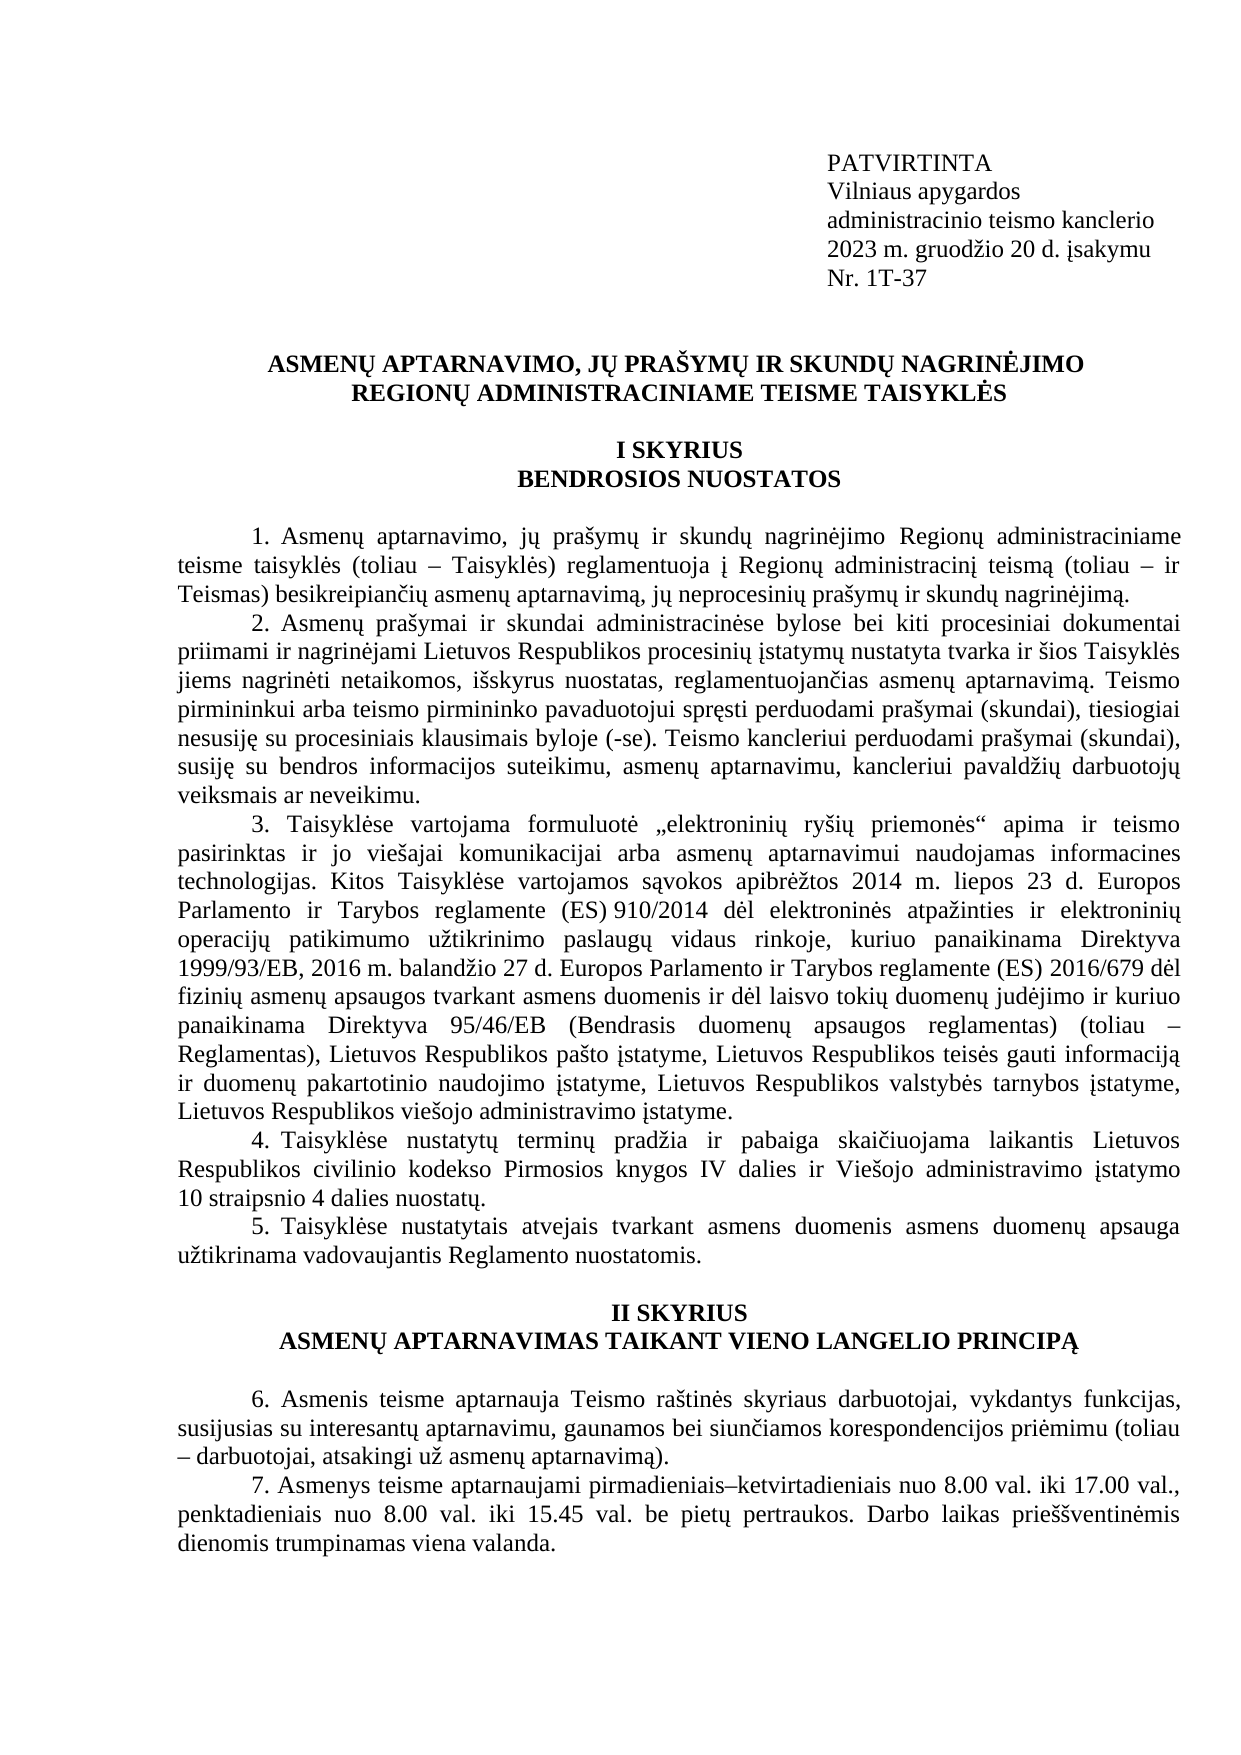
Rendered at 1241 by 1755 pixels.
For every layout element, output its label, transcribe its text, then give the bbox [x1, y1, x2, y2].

text 4. Taisyklėse nustatytų terminų pradžia ir pabaiga skaičiuojama laikantis Lietuvos Respublikos civilinio kodekso Pirmosios knygos IV dalies ir Viešojo administravimo įstatymo 10 straipsnio 4 dalies nuostatų. [177, 1125, 1181, 1211]
text I SKYRIUS [177, 435, 1181, 464]
text 2. Asmenų prašymai ir skundai administracinėse bylose bei kiti procesiniai dokumentai priimami ir nagrinėjami Lietuvos Respublikos procesinių įstatymų nustatyta tvarka ir šios Taisyklės jiems nagrinėti netaikomos, išskyrus nuostatas, reglamentuojančias asmenų aptarnavimą. Teismo pirmininkui arba teismo pirmininko pavaduotojui spręsti perduodami prašymai (skundai), tiesiogiai nesusiję su procesiniais klausimais byloje (-se). Teismo kancleriui perduodami prašymai (skundai), susiję su bendros informacijos suteikimu, asmenų aptarnavimu, kancleriui pavaldžių darbuotojų veiksmais ar neveikimu. [177, 608, 1181, 809]
text 5. Taisyklėse nustatytais atvejais tvarkant asmens duomenis asmens duomenų apsauga užtikrinama vadovaujantis Reglamento nuostatomis. [177, 1211, 1181, 1269]
text 3. Taisyklėse vartojama formuluotė „elektroninių ryšių priemonės“ apima ir teismo pasirinktas ir jo viešajai komunikacijai arba asmenų aptarnavimui naudojamas informacines technologijas. Kitos Taisyklėse vartojamos sąvokos apibrėžtos 2014 m. liepos 23 d. Europos Parlamento ir Tarybos reglamente (ES) 910/2014 dėl elektroninės atpažinties ir elektroninių operacijų patikimumo užtikrinimo paslaugų vidaus rinkoje, kuriuo panaikinama Direktyva 1999/93/EB, 2016 m. balandžio 27 d. Europos Parlamento ir Tarybos reglamente (ES) 2016/679 dėl fizinių asmenų apsaugos tvarkant asmens duomenis ir dėl laisvo tokių duomenų judėjimo ir kuriuo panaikinama Direktyva 95/46/EB (Bendrasis duomenų apsaugos reglamentas) (toliau – Reglamentas), Lietuvos Respublikos pašto įstatyme, Lietuvos Respublikos teisės gauti informaciją ir duomenų pakartotinio naudojimo įstatyme, Lietuvos Respublikos valstybės tarnybos įstatyme, Lietuvos Respublikos viešojo administravimo įstatyme. [177, 809, 1181, 1125]
text 6. Asmenis teisme aptarnauja Teismo raštinės skyriaus darbuotojai, vykdantys funkcijas, susijusias su interesantų aptarnavimu, gaunamos bei siunčiamos korespondencijos priėmimu (toliau – darbuotojai, atsakingi už asmenų aptarnavimą). [177, 1384, 1181, 1470]
text administracinio teismo kanclerio [827, 205, 1181, 234]
text REGIONŲ ADMINISTRACINIAME TEISME TAISYKLĖS [177, 378, 1181, 406]
text Nr. 1T-37 [827, 263, 1181, 291]
text PATVIRTINTA Vilniaus apygardos [827, 148, 1181, 205]
text ASMENŲ APTARNAVIMAS TAIKANT VIENO LANGELIO PRINCIPĄ [177, 1326, 1181, 1355]
text ASMENŲ APTARNAVIMO, JŲ PRAŠYMŲ IR SKUNDŲ NAGRINĖJIMO [177, 349, 1181, 378]
text 7. Asmenys teisme aptarnaujami pirmadieniais–ketvirtadieniais nuo 8.00 val. iki 17.00 val., penktadieniais nuo 8.00 val. iki 15.45 val. be pietų pertraukos. Darbo laikas prieššventinėmis dienomis trumpinamas viena valanda. [177, 1470, 1181, 1556]
text BENDROSIOS NUOSTATOS [177, 464, 1181, 493]
text 1. Asmenų aptarnavimo, jų prašymų ir skundų nagrinėjimo Regionų administraciniame teisme taisyklės (toliau – Taisyklės) reglamentuoja į Regionų administracinį teismą (toliau – ir Teismas) besikreipiančių asmenų aptarnavimą, jų neprocesinių prašymų ir skundų nagrinėjimą. [177, 521, 1181, 608]
text 2023 m. gruodžio 20 d. įsakymu [827, 234, 1181, 263]
text II SKYRIUS [177, 1298, 1181, 1326]
